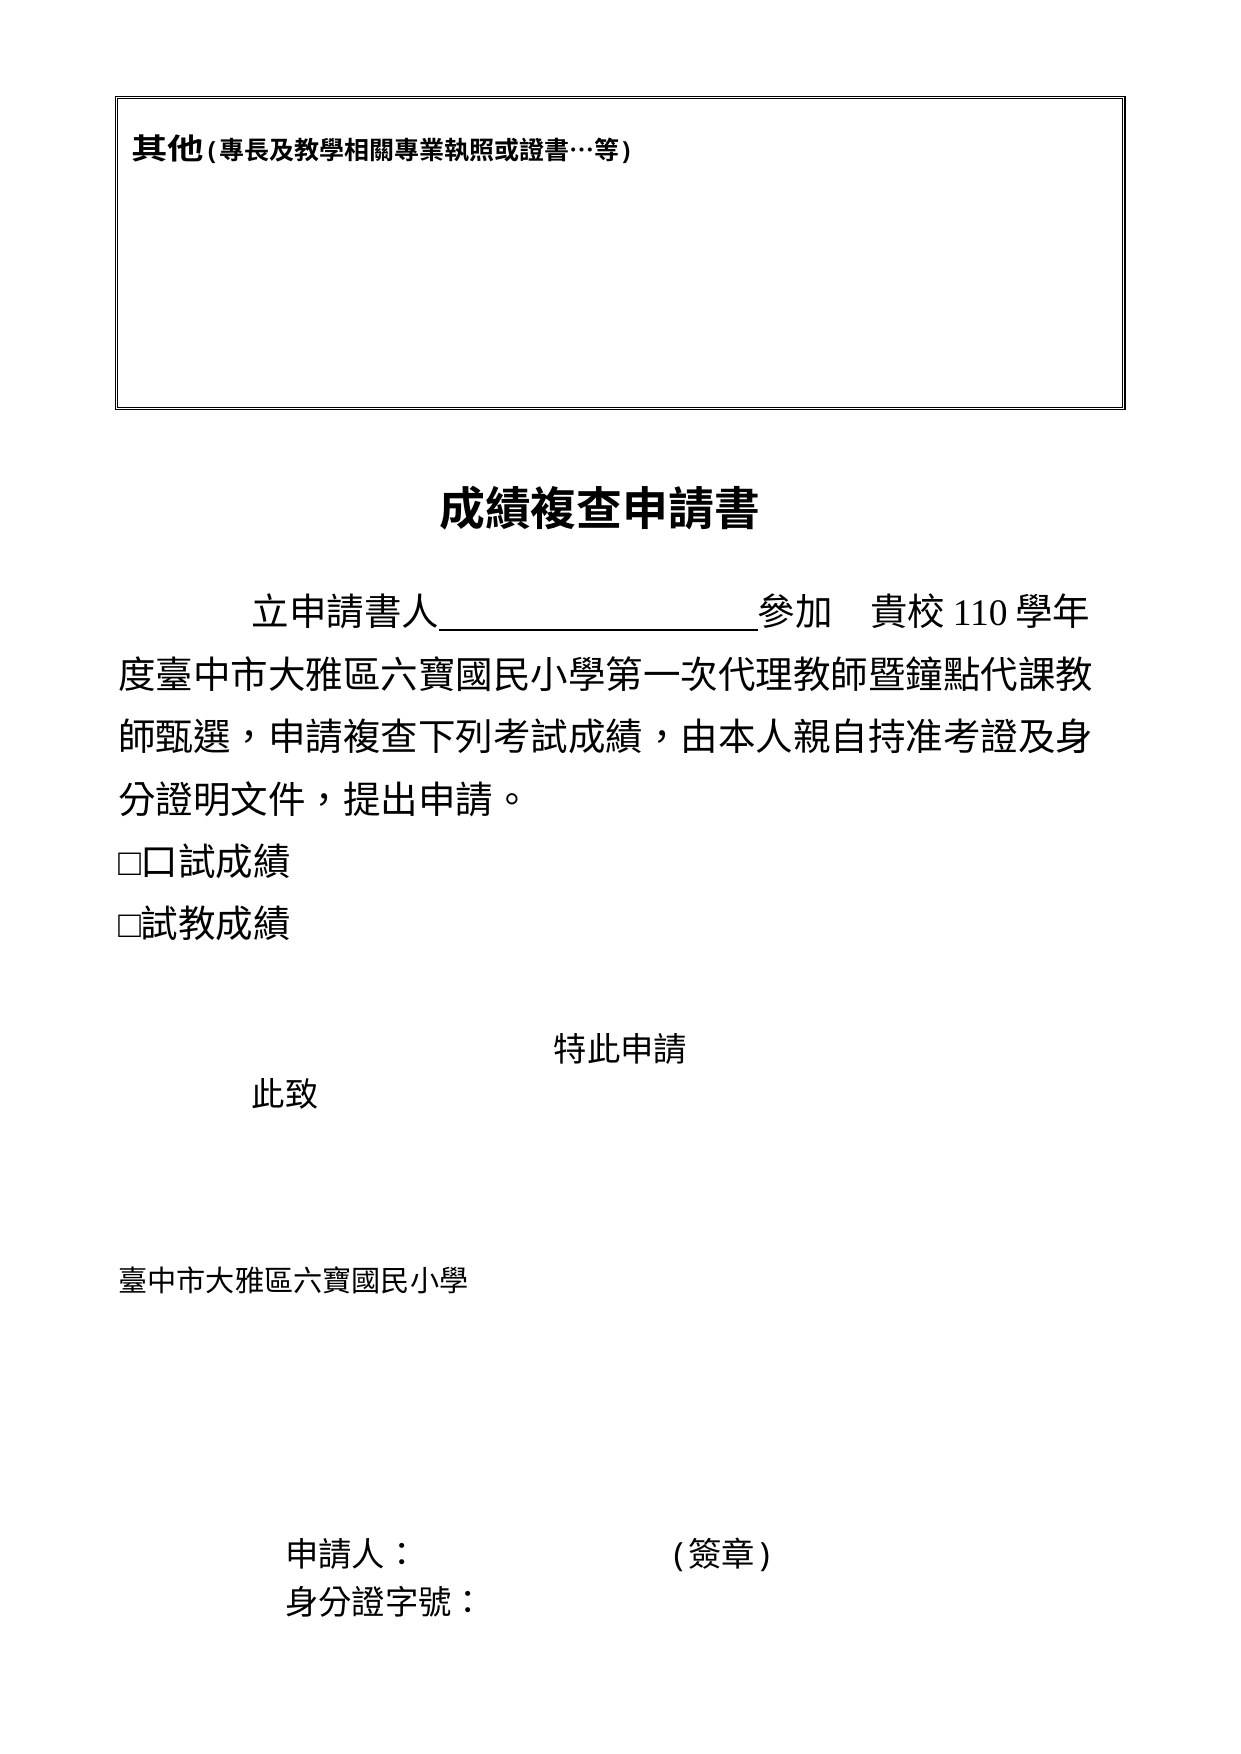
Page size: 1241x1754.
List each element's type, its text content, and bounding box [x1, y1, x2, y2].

text 申請人： (簽章) [118, 1527, 1122, 1576]
text 此致 [118, 1067, 1122, 1116]
table_cell 其他(專長及教學相關專業執照或證書…等) [118, 99, 1122, 407]
text 立申請書人 參加 貴校110學年度臺中市大雅區六寶國民小學第一次代理教師暨鐘點代課教師甄選，申請複查下列考試成績，由本人親自持准考證及身分證明文件，提出申請。 [118, 567, 1122, 817]
text 身分證字號： [118, 1576, 1122, 1624]
text 臺中市大雅區六寶國民小學 [118, 1258, 1122, 1300]
text 成績複查申請書 [393, 473, 1122, 539]
text □口試成績 [118, 817, 1122, 880]
text 特此申請 [118, 1005, 1122, 1067]
text □試教成績 [118, 880, 1122, 942]
